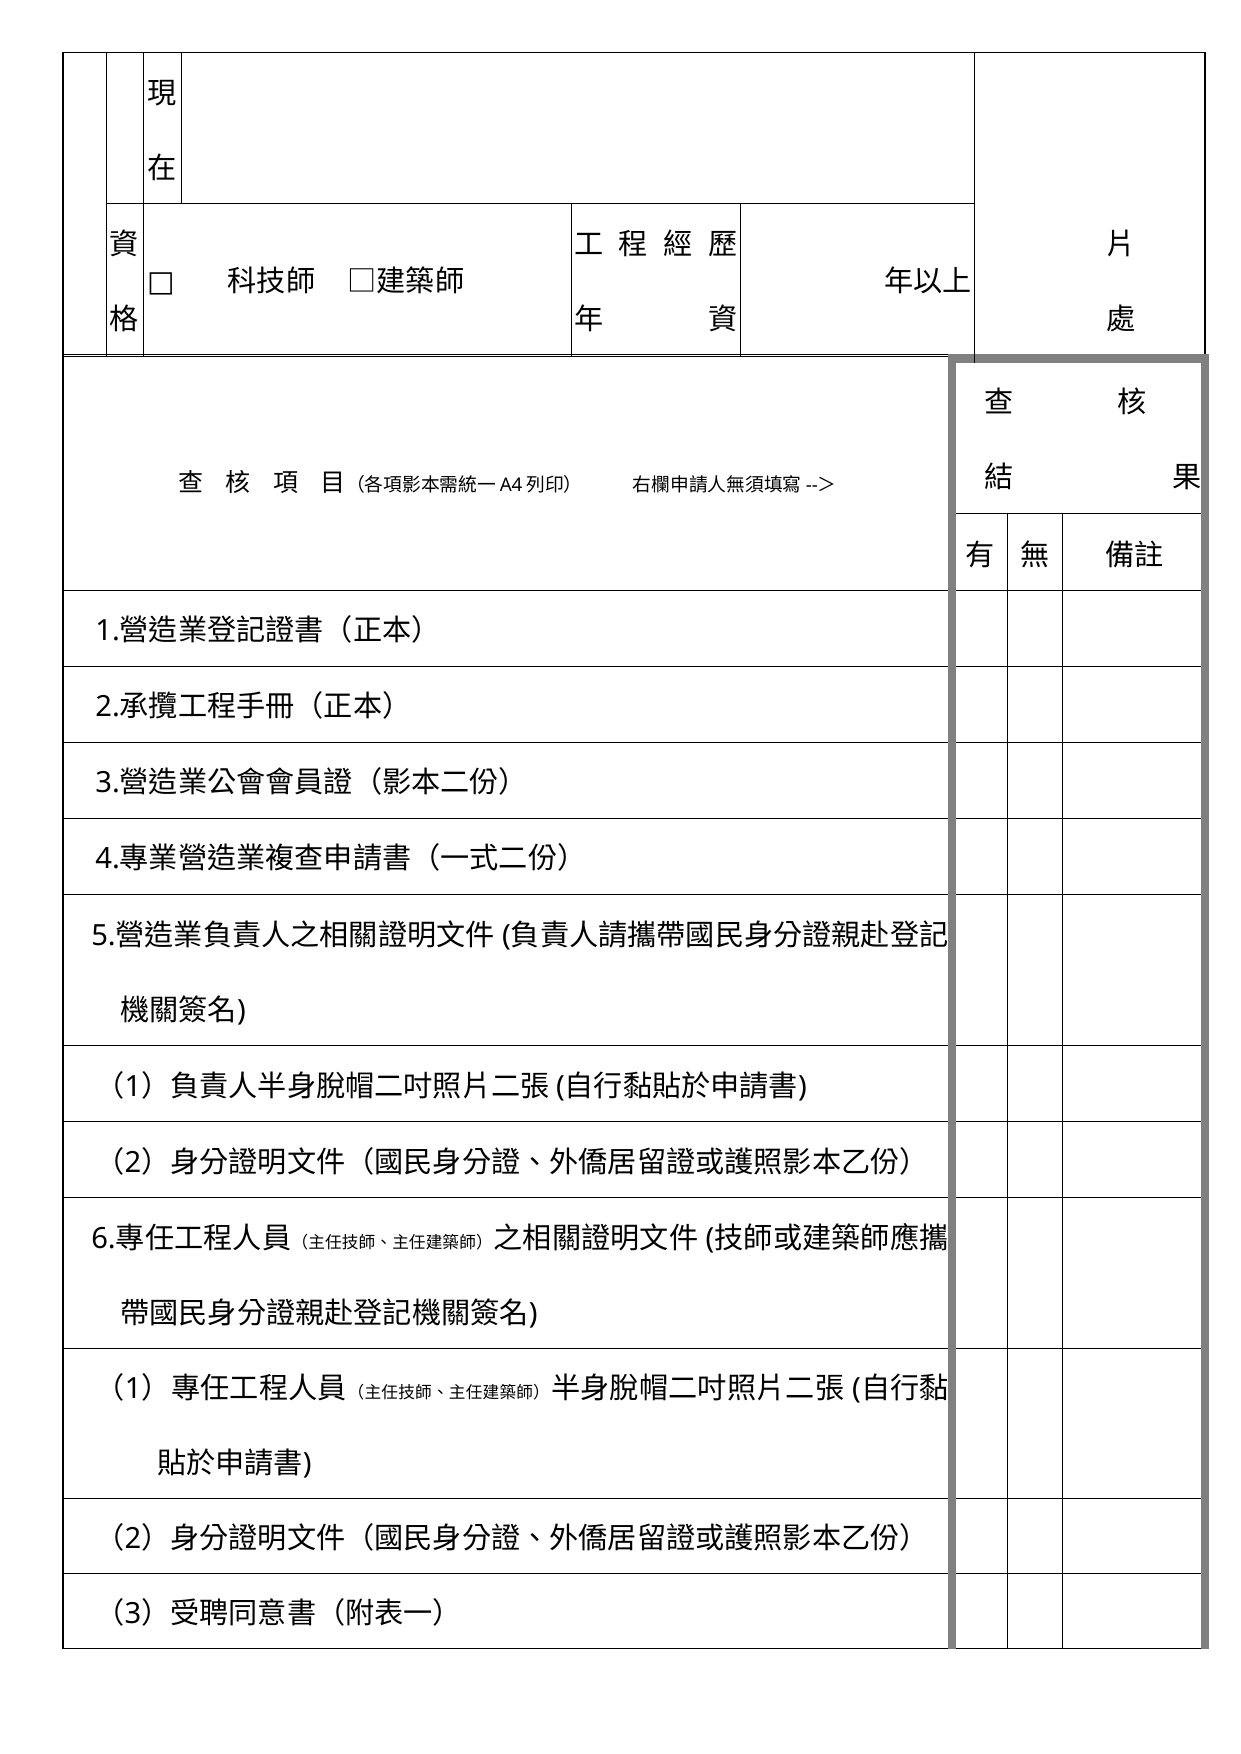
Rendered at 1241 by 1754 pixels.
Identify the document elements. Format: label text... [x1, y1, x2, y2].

table_cell [1008, 1574, 1062, 1648]
table_cell [956, 1349, 1007, 1498]
table_cell [1063, 1499, 1201, 1573]
table_cell [1008, 667, 1062, 742]
table_cell （1）負責人半身脫帽二吋照片二張 (自行黏貼於申請書) [64, 1046, 948, 1121]
table_cell 3.營造業公會會員證（影本二份） [64, 743, 948, 818]
table_cell [956, 1046, 1007, 1121]
table_cell 4.專業營造業複查申請書（一式二份） [64, 819, 948, 894]
table_cell 2.承攬工程手冊（正本） [64, 667, 948, 742]
table_cell [1063, 895, 1201, 1045]
table_cell 住 址 [107, 53, 143, 203]
table_cell [1008, 895, 1062, 1045]
table_cell [956, 1122, 1007, 1197]
table_cell [1008, 1349, 1062, 1498]
table_cell 年以上 [741, 204, 974, 354]
table_cell [1063, 1122, 1201, 1197]
table_cell [1008, 1122, 1062, 1197]
table_cell [1063, 743, 1201, 818]
table_cell 備註 [1063, 514, 1201, 590]
table_cell [956, 667, 1007, 742]
table_cell （3）受聘同意書（附表一） [64, 1574, 948, 1648]
table_cell [1063, 1046, 1201, 1121]
table_cell [1063, 591, 1201, 666]
table_cell [1008, 1046, 1062, 1121]
table_cell 工程經歷 年資 [572, 204, 740, 354]
table_cell [956, 1198, 1007, 1348]
table_cell （1）專任工程人員（主任技師、主任建築師）半身脫帽二吋照片二張 (自行黏貼於申請書) [64, 1349, 948, 1498]
table_cell [956, 743, 1007, 818]
table_cell [1063, 819, 1201, 894]
table_cell [1008, 743, 1062, 818]
table_cell [956, 1574, 1007, 1648]
table_cell [956, 895, 1007, 1045]
table_cell □ 科技師 □建築師 [144, 204, 571, 354]
table_cell [64, 53, 106, 354]
table_cell [1063, 1574, 1201, 1648]
table_cell [1063, 1349, 1201, 1498]
table_cell 有 [956, 514, 1007, 590]
table_cell （2）身分證明文件（國民身分證、外僑居留證或護照影本乙份） [64, 1122, 948, 1197]
table_cell [1008, 1198, 1062, 1348]
table_cell 無 [1008, 514, 1062, 590]
table_cell [1063, 1198, 1201, 1348]
table_cell [1008, 1499, 1062, 1573]
table_cell [956, 819, 1007, 894]
table_cell 資格 [107, 204, 143, 354]
table_cell （2）身分證明文件（國民身分證、外僑居留證或護照影本乙份） [64, 1499, 948, 1573]
table_cell [182, 53, 974, 203]
table_cell 片 處 [975, 53, 1204, 354]
table_cell 現在 [144, 53, 181, 203]
table_cell [1008, 819, 1062, 894]
table_cell [1008, 591, 1062, 666]
table_cell [956, 591, 1007, 666]
table_cell 6.專任工程人員（主任技師、主任建築師）之相關證明文件 (技師或建築師應攜帶國民身分證親赴登記機關簽名) [64, 1198, 948, 1348]
table_cell 5.營造業負責人之相關證明文件 (負責人請攜帶國民身分證親赴登記機關簽名) [64, 895, 948, 1045]
table_cell [956, 1499, 1007, 1573]
table_cell [1063, 667, 1201, 742]
table_cell 查 核 項 目（各項影本需統一A4列印） 右欄申請人無須填寫 --＞ [64, 357, 948, 590]
table_cell 1.營造業登記證書（正本） [64, 591, 948, 666]
table_cell 查 核 結 果 [956, 363, 1201, 512]
